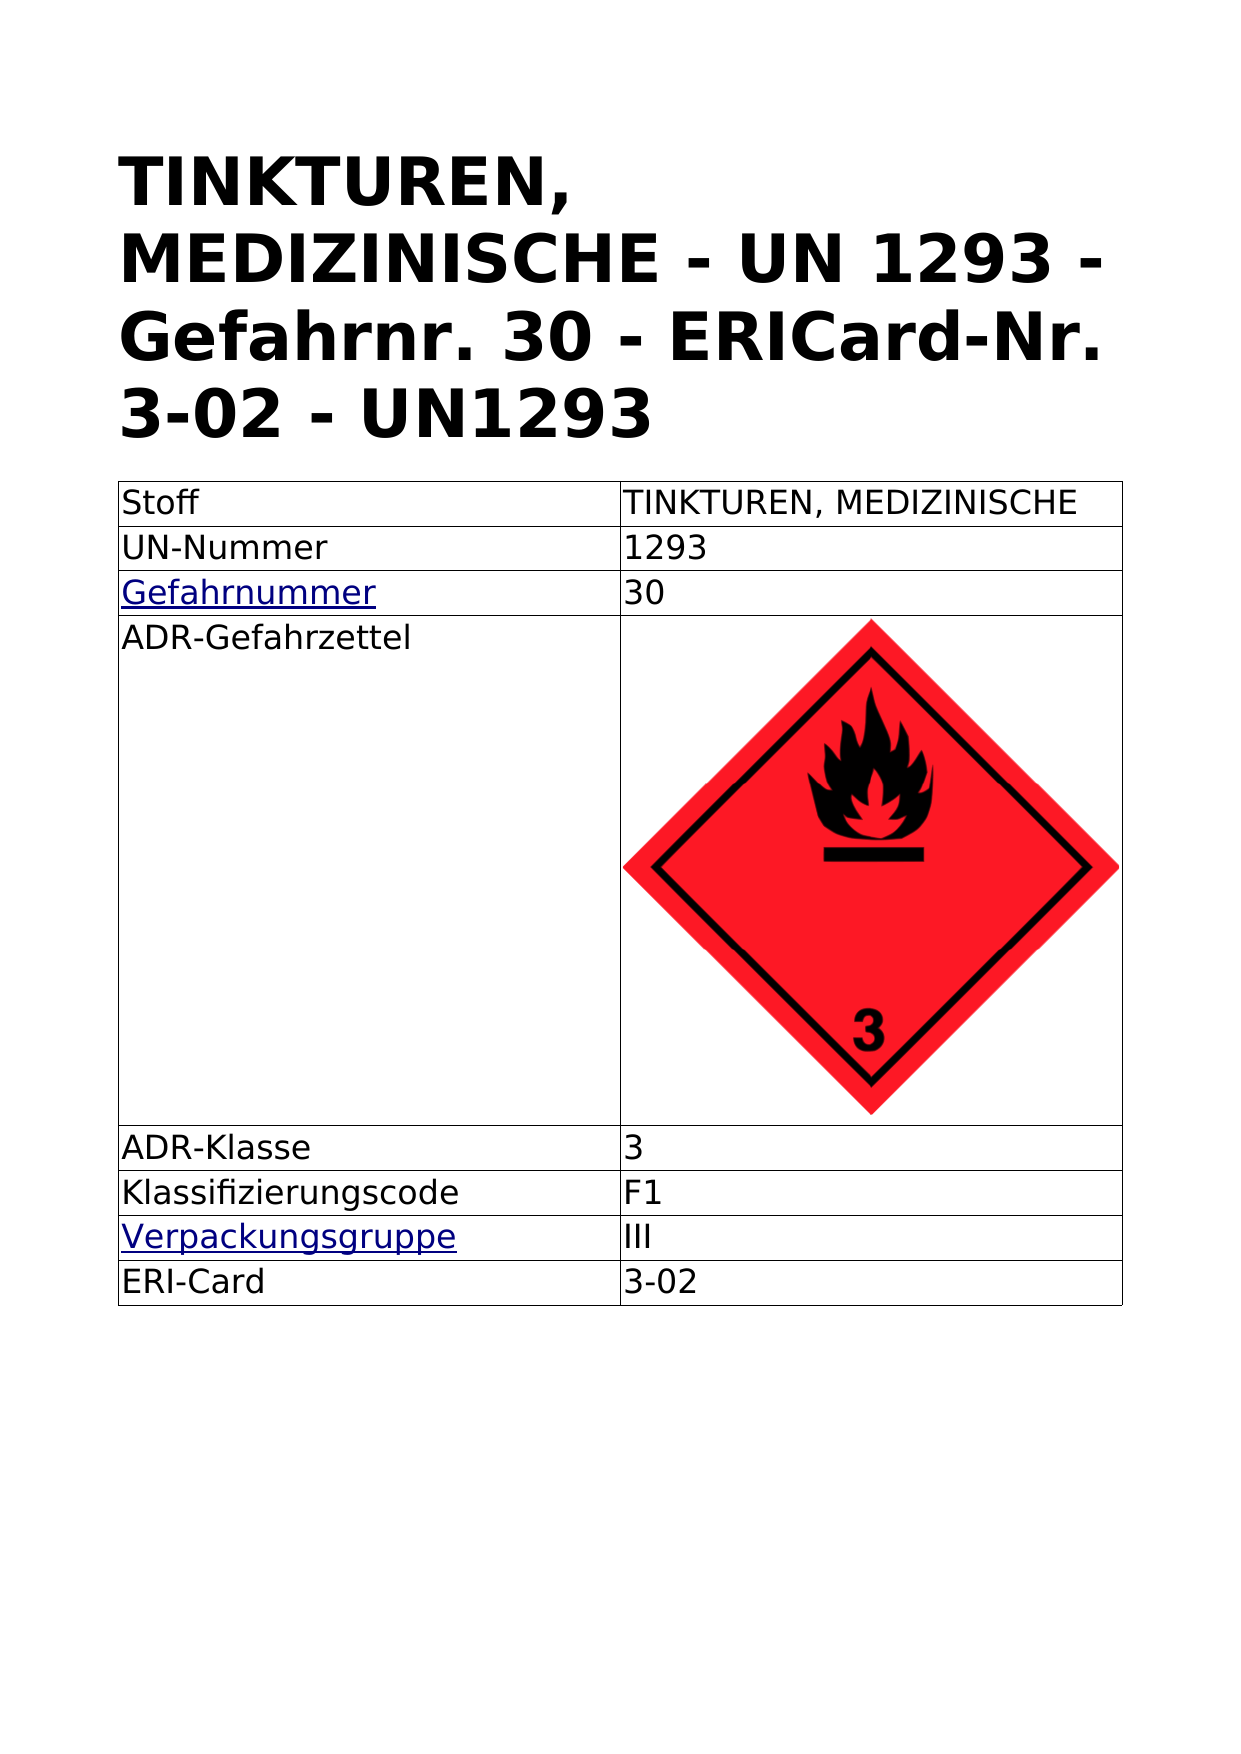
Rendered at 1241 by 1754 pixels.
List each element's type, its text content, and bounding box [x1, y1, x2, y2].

table_cell 1293 [621, 527, 1122, 570]
table_cell Klassifizierungscode [119, 1171, 620, 1215]
table_cell III [621, 1216, 1122, 1260]
table_cell ADR-Klasse [119, 1126, 620, 1170]
picture [622, 618, 1120, 1115]
table_cell Gefahrnummer [119, 571, 620, 615]
table_header TINKTUREN, MEDIZINISCHE [621, 482, 1122, 526]
table_cell 3-02 [621, 1261, 1122, 1304]
table_cell ERI-Card [119, 1261, 620, 1304]
table_cell [621, 616, 1122, 1125]
subtitle TINKTUREN, MEDIZINISCHE - UN 1293 - Gefahrnr. 30 - ERICard-Nr. 3-02 - UN1293 [118, 143, 1122, 453]
table_cell 3 [621, 1126, 1122, 1170]
table_cell UN-Nummer [119, 527, 620, 570]
table_cell ADR-Gefahrzettel [119, 616, 620, 1125]
table_cell 30 [621, 571, 1122, 615]
table_header Stoff [119, 482, 620, 526]
table_cell Verpackungsgruppe [119, 1216, 620, 1260]
table_cell F1 [621, 1171, 1122, 1215]
